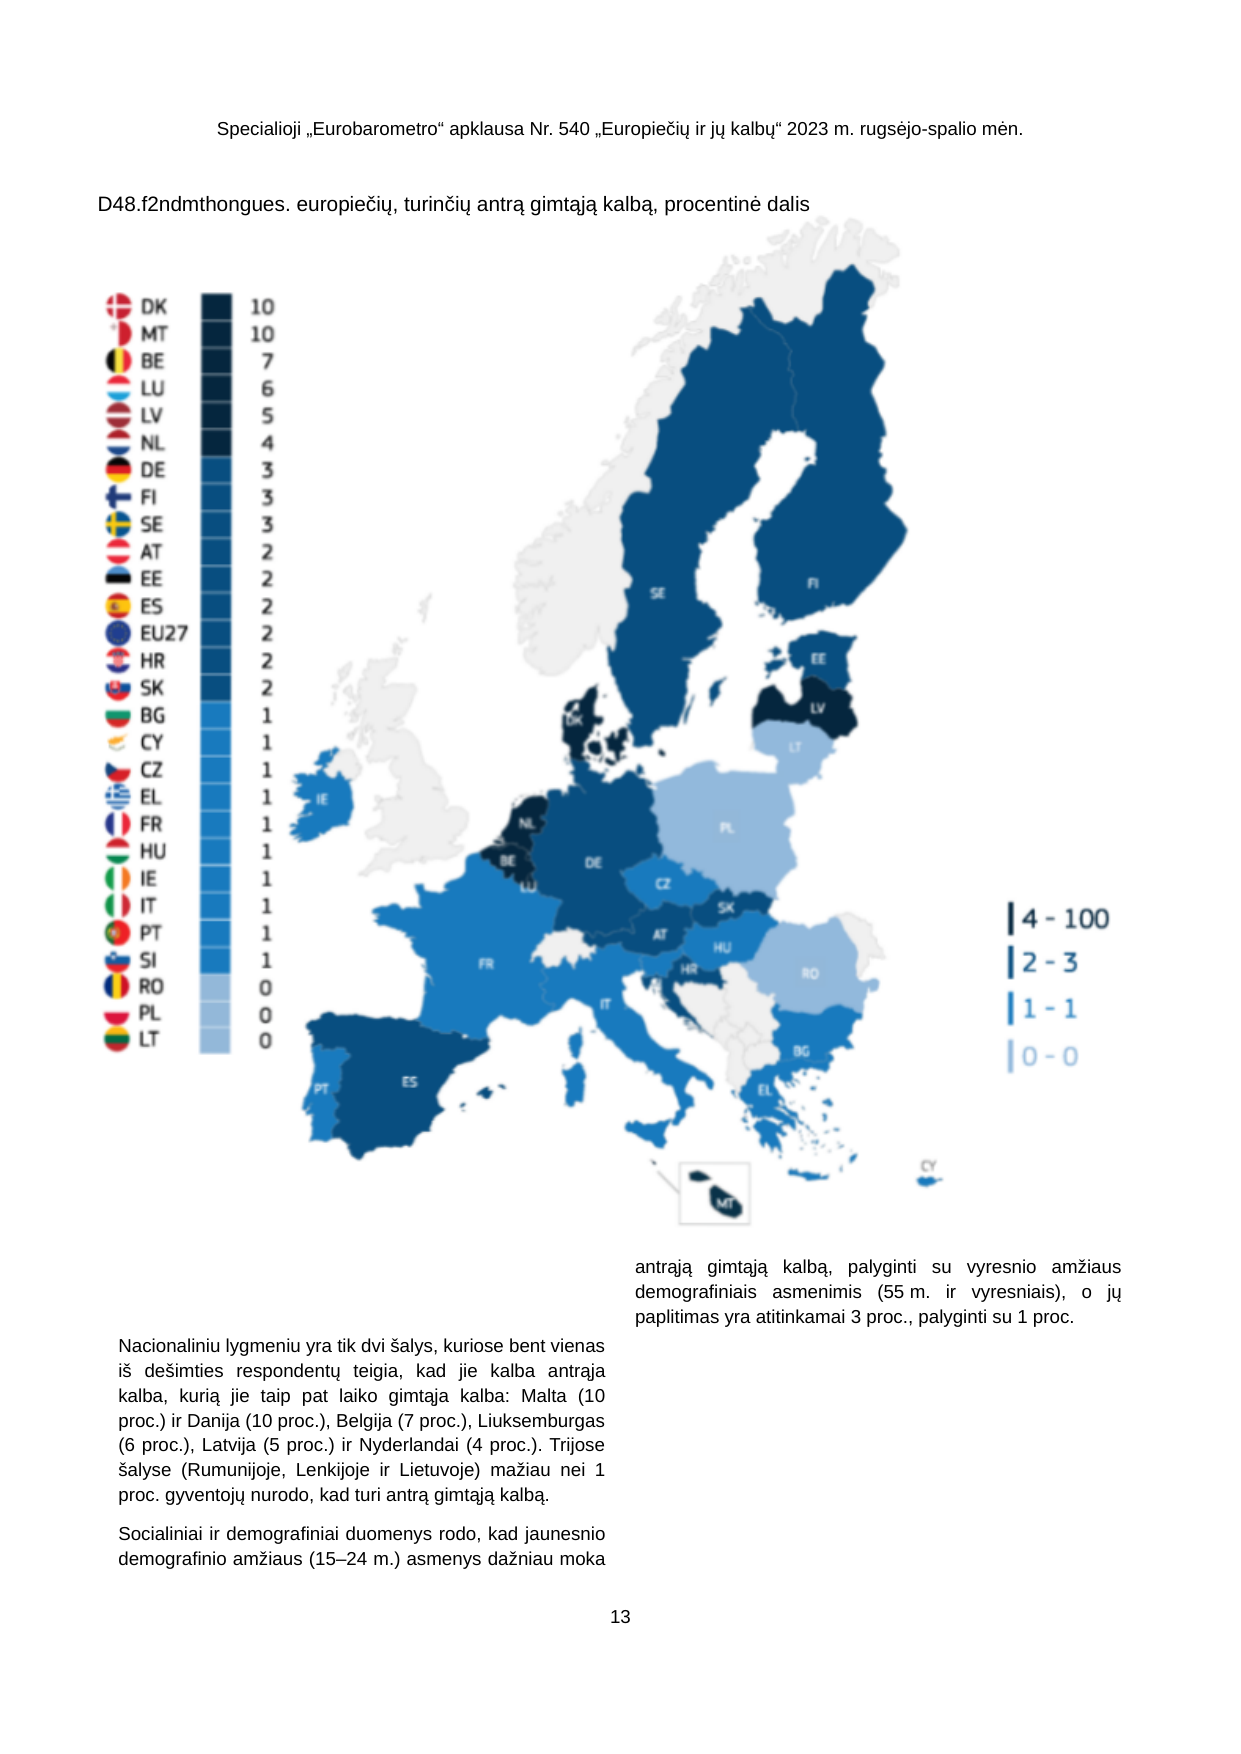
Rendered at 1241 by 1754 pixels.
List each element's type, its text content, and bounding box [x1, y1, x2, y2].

text antrąją gimtąją kalbą, palyginti su vyresnio amžiaus demografiniais asmenimis (55 m. ir vyresniais), o jų paplitimas yra atitinkamai 3 proc., palyginti su 1 proc. [635, 1253, 1122, 1327]
text Nacionaliniu lygmeniu yra tik dvi šalys, kuriose bent vienas iš dešimties respondentų teigia, kad jie kalba antrąja kalba, kurią jie taip pat laiko gimtąja kalba: Malta (10 proc.) ir Danija (10 proc.), Belgija (7 proc.), Liuksemburgas (6 proc.), Latvija (5 proc.) ir Nyderlandai (4 proc.). Trijose šalyse (Rumunijoje, Lenkijoje ir Lietuvoje) mažiau nei 1 proc. gyventojų nurodo, kad turi antrą gimtąją kalbą. [118, 1335, 605, 1505]
picture [87, 178, 1123, 1253]
text Socialiniai ir demografiniai duomenys rodo, kad jaunesnio demografinio amžiaus (15–24 m.) asmenys dažniau moka [118, 1523, 605, 1569]
